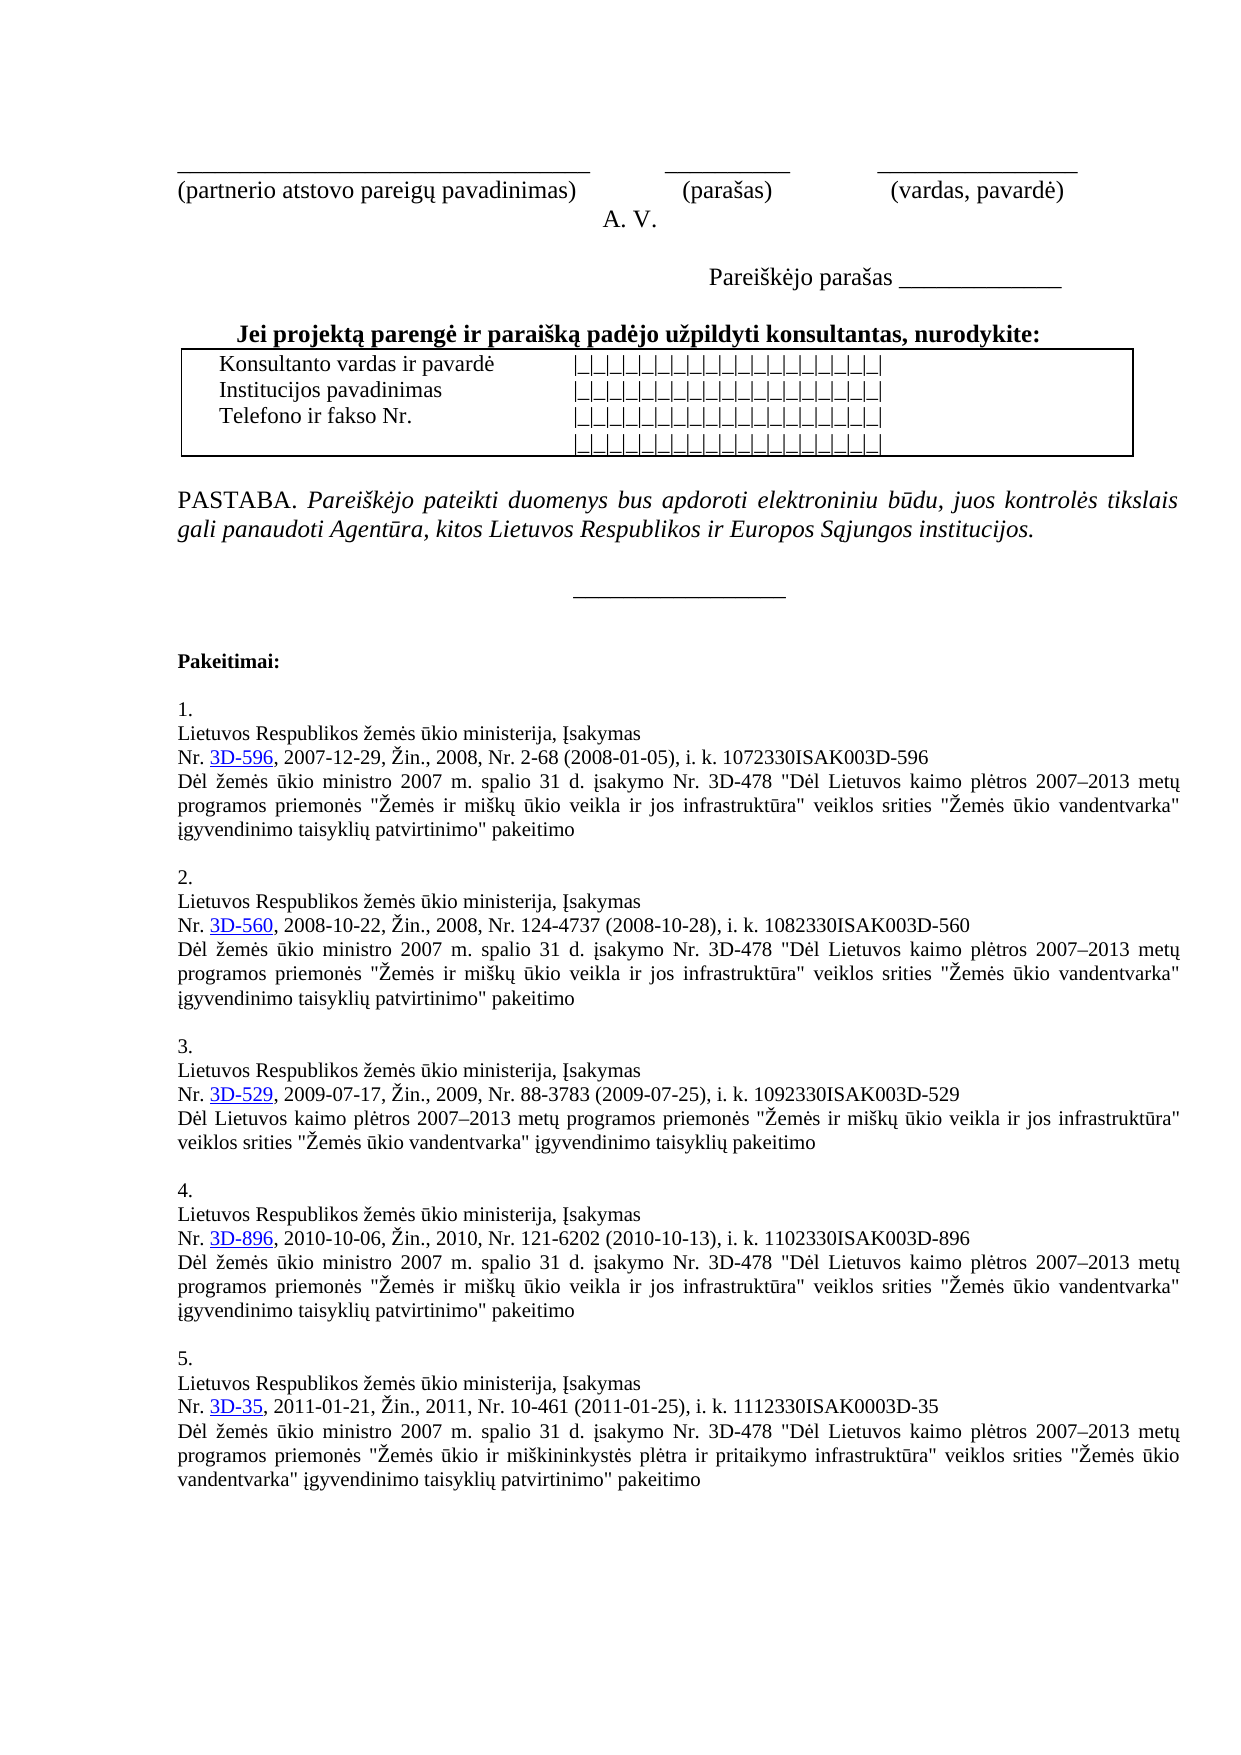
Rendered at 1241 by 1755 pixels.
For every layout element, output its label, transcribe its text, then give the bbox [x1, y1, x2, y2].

text Dėl Lietuvos kaimo plėtros 2007–2013 metų programos priemonės "Žemės ir miškų ūkio veikla ir jos infrastruktūra" veiklos srities "Žemės ūkio vandentvarka" įgyvendinimo taisyklių pakeitimo [177, 1106, 1181, 1154]
text Nr. 3D-896, 2010-10-06, Žin., 2010, Nr. 121-6202 (2010-10-13), i. k. 1102330ISAK003D-896 [177, 1226, 1181, 1250]
text Pakeitimai: [177, 648, 1181, 673]
table_header Konsultanto vardas ir pavardė [182, 350, 569, 376]
text Lietuvos Respublikos žemės ūkio ministerija, Įsakymas [177, 889, 1181, 913]
table_cell |_|_|_|_|_|_|_|_|_|_|_|_|_|_|_|_|_|_|_| |_|_|_|_|_|_|_|_|_|_|_|_|_|_|_|_|_|_|_| [569, 403, 1132, 455]
text Dėl žemės ūkio ministro 2007 m. spalio 31 d. įsakymo Nr. 3D-478 "Dėl Lietuvos kaimo plėtros 2007–2013 metų programos priemonės "Žemės ir miškų ūkio veikla ir jos infrastruktūra" veiklos srities "Žemės ūkio vandentvarka" įgyvendinimo taisyklių patvirtinimo" pakeitimo [177, 769, 1181, 841]
text 2. [177, 865, 1181, 889]
table_cell Telefono ir fakso Nr. [182, 403, 569, 455]
text Nr. 3D-529, 2009-07-17, Žin., 2009, Nr. 88-3783 (2009-07-25), i. k. 1092330ISAK003D-529 [177, 1082, 1181, 1106]
text Nr. 3D-560, 2008-10-22, Žin., 2008, Nr. 124-4737 (2008-10-28), i. k. 1082330ISAK003D-560 [177, 913, 1181, 937]
text Nr. 3D-35, 2011-01-21, Žin., 2011, Nr. 10-461 (2011-01-25), i. k. 1112330ISAK0003D-35 [177, 1394, 1181, 1418]
text Nr. 3D-596, 2007-12-29, Žin., 2008, Nr. 2-68 (2008-01-05), i. k. 1072330ISAK003D-596 [177, 745, 1181, 769]
text A. V. [602, 204, 1181, 233]
text Lietuvos Respublikos žemės ūkio ministerija, Įsakymas [177, 1370, 1181, 1394]
text Dėl žemės ūkio ministro 2007 m. spalio 31 d. įsakymo Nr. 3D-478 "Dėl Lietuvos kaimo plėtros 2007–2013 metų programos priemonės "Žemės ir miškų ūkio veikla ir jos infrastruktūra" veiklos srities "Žemės ūkio vandentvarka" įgyvendinimo taisyklių patvirtinimo" pakeitimo [177, 1250, 1181, 1322]
text PASTABA. Pareiškėjo pateikti duomenys bus apdoroti elektroniniu būdu, juos kontrolės tikslais gali panaudoti Agentūra, kitos Lietuvos Respublikos ir Europos Sąjungos institucijos. [177, 485, 1181, 543]
text 1. [177, 697, 1181, 721]
table_cell |_|_|_|_|_|_|_|_|_|_|_|_|_|_|_|_|_|_|_| [569, 376, 1132, 402]
text _________________ [177, 572, 1181, 600]
text Dėl žemės ūkio ministro 2007 m. spalio 31 d. įsakymo Nr. 3D-478 "Dėl Lietuvos kaimo plėtros 2007–2013 metų programos priemonės "Žemės ir miškų ūkio veikla ir jos infrastruktūra" veiklos srities "Žemės ūkio vandentvarka" įgyvendinimo taisyklių patvirtinimo" pakeitimo [177, 937, 1181, 1009]
table_header |_|_|_|_|_|_|_|_|_|_|_|_|_|_|_|_|_|_|_| [569, 350, 1132, 376]
table_cell Institucijos pavadinimas [182, 376, 569, 402]
text 5. [177, 1346, 1181, 1370]
text Lietuvos Respublikos žemės ūkio ministerija, Įsakymas [177, 1058, 1181, 1082]
text Pareiškėjo parašas _____________ [177, 262, 1181, 291]
text Dėl žemės ūkio ministro 2007 m. spalio 31 d. įsakymo Nr. 3D-478 "Dėl Lietuvos kaimo plėtros 2007–2013 metų programos priemonės "Žemės ūkio ir miškininkystės plėtra ir pritaikymo infrastruktūra" veiklos srities "Žemės ūkio vandentvarka" įgyvendinimo taisyklių patvirtinimo" pakeitimo [177, 1418, 1181, 1491]
text Jei projektą parengė ir paraišką padėjo užpildyti konsultantas, nurodykite: [177, 319, 1181, 348]
text 3. [177, 1033, 1181, 1058]
text Lietuvos Respublikos žemės ūkio ministerija, Įsakymas [177, 721, 1181, 745]
text (partnerio atstovo pareigų pavadinimas) (parašas) (vardas, pavardė) [177, 176, 1181, 204]
text _________________________________ __________ ________________ [177, 147, 1181, 176]
text 4. [177, 1178, 1181, 1202]
text Lietuvos Respublikos žemės ūkio ministerija, Įsakymas [177, 1202, 1181, 1226]
